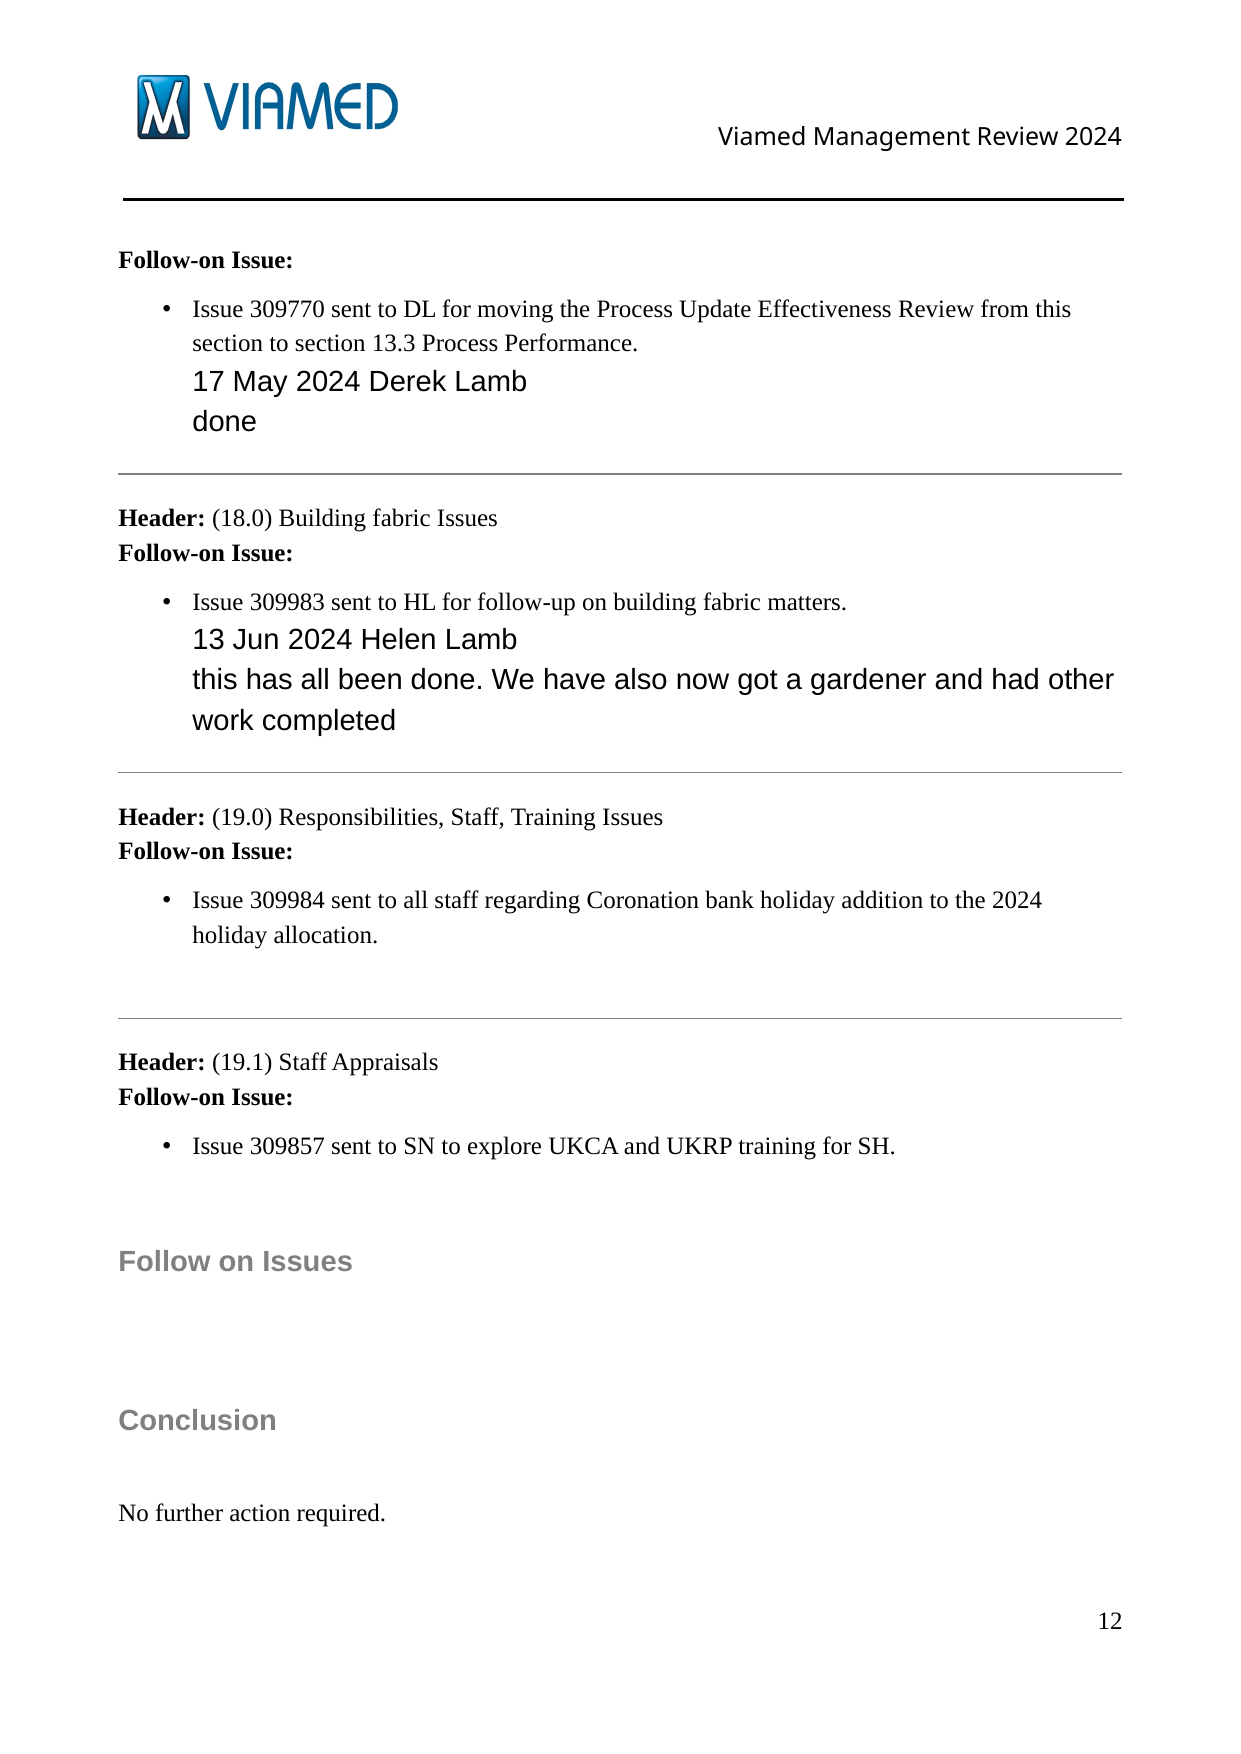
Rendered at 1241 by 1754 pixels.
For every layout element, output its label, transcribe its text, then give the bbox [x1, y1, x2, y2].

text Header: (19.0) Responsibilities, Staff, Training Issues Follow-on Issue: [118, 802, 1122, 865]
text Header: (18.0) Building fabric Issues Follow-on Issue: [118, 503, 1122, 566]
list Issue 309983 sent to HL for follow-up on building fabric matters. 13 Jun 2024 Helen Lamb this has all been done. We have also now got a gardener and had other work completed [162, 587, 1122, 736]
text Follow-on Issue: [118, 245, 1122, 274]
list Issue 309770 sent to DL for moving the Process Update Effectiveness Review from this section to section 13.3 Process Performance. 17 May 2024 Derek Lamb done [162, 294, 1122, 438]
subtitle Follow on Issues [118, 1244, 1122, 1277]
list Issue 309857 sent to SN to explore UKCA and UKRP training for SH. [162, 1131, 1122, 1160]
text Header: (19.1) Staff Appraisals Follow-on Issue: [118, 1047, 1122, 1111]
list Issue 309984 sent to all staff regarding Coronation bank holiday addition to the 2024 holiday allocation. [162, 885, 1122, 983]
text No further action required. [118, 1498, 1122, 1526]
subtitle Conclusion [118, 1402, 1122, 1436]
picture [133, 65, 401, 149]
